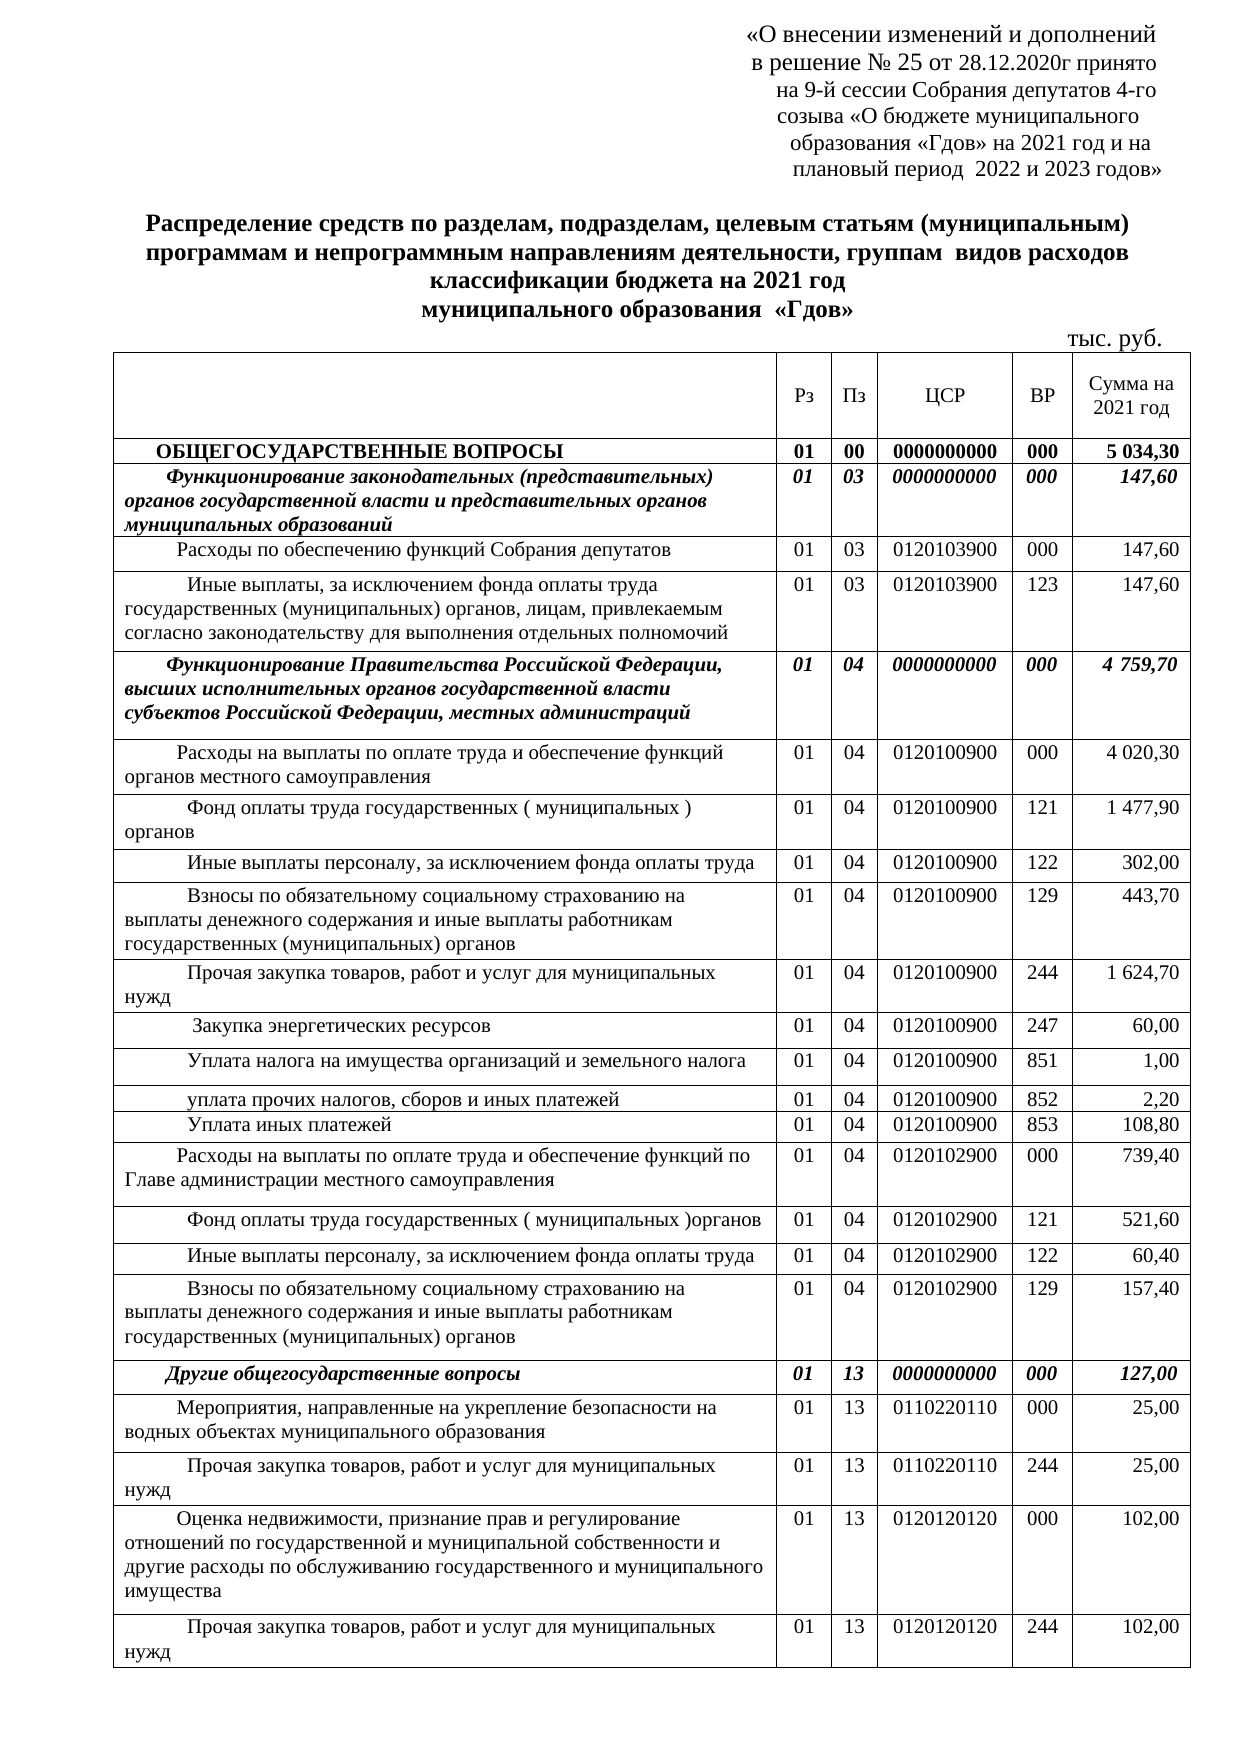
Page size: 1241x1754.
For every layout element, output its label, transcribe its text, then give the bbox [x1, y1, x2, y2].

table_cell 01 [777, 1244, 831, 1274]
table_cell 2,20 [1073, 1086, 1190, 1111]
table_cell 60,00 [1073, 1013, 1190, 1047]
table_cell 739,40 [1073, 1143, 1190, 1206]
table_cell 01 [777, 1275, 831, 1360]
table_cell Иные выплаты персоналу, за исключением фонда оплаты труда [114, 850, 776, 882]
table_cell 01 [777, 883, 831, 958]
table_cell Взносы по обязательному социальному страхованию на выплаты денежного содержания и иные выплаты работникам государственных (муниципальных) органов [114, 1275, 776, 1360]
text плановый период 2022 и 2023 годов» [112, 155, 1162, 182]
table_cell 04 [832, 1275, 877, 1360]
table_cell Другие общегосударственные вопросы [114, 1361, 776, 1393]
table_cell 01 [777, 960, 831, 1012]
text в решение № 25 от 28.12.2020г принято [112, 47, 1162, 76]
table_cell 01 [777, 1086, 831, 1111]
table_cell 000 [1013, 464, 1072, 536]
table_cell 0120102900 [878, 1244, 1012, 1274]
table_cell 04 [832, 1013, 877, 1047]
table_cell 521,60 [1073, 1207, 1190, 1242]
table_cell 0120100900 [878, 960, 1012, 1012]
table_cell 852 [1013, 1086, 1072, 1111]
table_cell Взносы по обязательному социальному страхованию на выплаты денежного содержания и иные выплаты работникам государственных (муниципальных) органов [114, 883, 776, 958]
table_cell 0120100900 [878, 1013, 1012, 1047]
table_cell 0120120120 [878, 1506, 1012, 1613]
table_cell 123 [1013, 572, 1072, 651]
table_cell 157,40 [1073, 1275, 1190, 1360]
table_cell Функционирование законодательных (представительных) органов государственной власти и представительных органов муниципальных образований [114, 464, 776, 536]
text образования «Гдов» на 2021 год и на [112, 129, 1162, 155]
table_cell 1,00 [1073, 1049, 1190, 1085]
table_cell Уплата налога на имущества организаций и земельного налога [114, 1049, 776, 1085]
table_cell Фонд оплаты труда государственных ( муниципальных )органов [114, 1207, 776, 1242]
table_cell 04 [832, 795, 877, 848]
table_cell 121 [1013, 795, 1072, 848]
table_cell Прочая закупка товаров, работ и услуг для муниципальных нужд [114, 960, 776, 1012]
table_header [114, 353, 776, 438]
table_cell 04 [832, 652, 877, 739]
table_cell 851 [1013, 1049, 1072, 1085]
table_cell 25,00 [1073, 1395, 1190, 1452]
table_cell 04 [832, 960, 877, 1012]
table_cell 102,00 [1073, 1506, 1190, 1613]
table_cell 01 [777, 1112, 831, 1142]
table_header ЦСР [878, 353, 1012, 438]
table_cell 0000000000 [878, 464, 1012, 536]
table_cell 102,00 [1073, 1615, 1190, 1667]
table_cell 0120102900 [878, 1275, 1012, 1360]
table_cell Мероприятия, направленные на укрепление безопасности на водных объектах муниципального образования [114, 1395, 776, 1452]
table_cell 0120100900 [878, 883, 1012, 958]
table_cell 13 [832, 1506, 877, 1613]
text «О внесении изменений и дополнений [112, 19, 1162, 47]
table_cell 00 [832, 439, 877, 463]
table_cell 108,80 [1073, 1112, 1190, 1142]
table_cell 04 [832, 1143, 877, 1206]
table_cell 01 [777, 1615, 831, 1667]
table_cell 04 [832, 850, 877, 882]
table_cell 13 [832, 1615, 877, 1667]
table_cell 129 [1013, 883, 1072, 958]
table_cell 147,60 [1073, 537, 1190, 571]
table_cell 122 [1013, 850, 1072, 882]
table_cell 247 [1013, 1013, 1072, 1047]
table_cell Расходы на выплаты по оплате труда и обеспечение функций по Главе администрации местного самоуправления [114, 1143, 776, 1206]
table_cell 4 759,70 [1073, 652, 1190, 739]
table_cell 5 034,30 [1073, 439, 1190, 463]
table_cell 147,60 [1073, 572, 1190, 651]
table_cell 443,70 [1073, 883, 1190, 958]
table_cell 13 [832, 1395, 877, 1452]
table_cell 1 624,70 [1073, 960, 1190, 1012]
table_header ВР [1013, 353, 1072, 438]
table_cell Оценка недвижимости, признание прав и регулирование отношений по государственной и муниципальной собственности и другие расходы по обслуживанию государственного и муниципального имущества [114, 1506, 776, 1613]
table_cell 04 [832, 1049, 877, 1085]
table_cell 244 [1013, 960, 1072, 1012]
table_cell 121 [1013, 1207, 1072, 1242]
text на 9-й сессии Собрания депутатов 4-го [112, 76, 1162, 103]
table_cell Закупка энергетических ресурсов [114, 1013, 776, 1047]
table_cell Функционирование Правительства Российской Федерации, высших исполнительных органов государственной власти субъектов Российской Федерации, местных администраций [114, 652, 776, 739]
table_header Пз [832, 353, 877, 438]
table_cell 0000000000 [878, 1361, 1012, 1393]
table_cell 0120100900 [878, 1086, 1012, 1111]
table_cell 01 [777, 850, 831, 882]
text муниципального образования «Гдов» [112, 294, 1162, 323]
table_cell 04 [832, 883, 877, 958]
table_cell 147,60 [1073, 464, 1190, 536]
table_cell 0110220110 [878, 1453, 1012, 1505]
table_cell 122 [1013, 1244, 1072, 1274]
table_cell 0120102900 [878, 1143, 1012, 1206]
table_cell 01 [777, 439, 831, 463]
table_cell 01 [777, 1049, 831, 1085]
table_cell 60,40 [1073, 1244, 1190, 1274]
table_cell ОБЩЕГОСУДАРСТВЕННЫЕ ВОПРОСЫ [114, 439, 776, 463]
table_cell Расходы по обеспечению функций Собрания депутатов [114, 537, 776, 571]
table_cell 04 [832, 740, 877, 794]
table_cell 04 [832, 1207, 877, 1242]
table_cell Прочая закупка товаров, работ и услуг для муниципальных нужд [114, 1615, 776, 1667]
table_cell 01 [777, 652, 831, 739]
table_cell 13 [832, 1361, 877, 1393]
table_cell Иные выплаты персоналу, за исключением фонда оплаты труда [114, 1244, 776, 1274]
table_cell Иные выплаты, за исключением фонда оплаты труда государственных (муниципальных) органов, лицам, привлекаемым согласно законодательству для выполнения отдельных полномочий [114, 572, 776, 651]
table_cell 13 [832, 1453, 877, 1505]
table_cell 01 [777, 464, 831, 536]
table_cell 000 [1013, 740, 1072, 794]
table_cell 000 [1013, 1506, 1072, 1613]
table_cell 01 [777, 740, 831, 794]
table_header Рз [777, 353, 831, 438]
table_cell 01 [777, 1453, 831, 1505]
table_cell 0120100900 [878, 1049, 1012, 1085]
table_cell 25,00 [1073, 1453, 1190, 1505]
table_cell 0120100900 [878, 1112, 1012, 1142]
table_cell 04 [832, 1086, 877, 1111]
table_header Сумма на 2021 год [1073, 353, 1190, 438]
table_cell 000 [1013, 1361, 1072, 1393]
table_cell 01 [777, 1143, 831, 1206]
text созыва «О бюджете муниципального [112, 103, 1162, 129]
table_cell 000 [1013, 1143, 1072, 1206]
table_cell 01 [777, 1506, 831, 1613]
table_cell 0120100900 [878, 795, 1012, 848]
text тыс. руб. [112, 323, 1162, 352]
table_cell 0110220110 [878, 1395, 1012, 1452]
table_cell 853 [1013, 1112, 1072, 1142]
table_cell 244 [1013, 1453, 1072, 1505]
table_cell 01 [777, 537, 831, 571]
table_cell 01 [777, 1207, 831, 1242]
table_cell 0000000000 [878, 439, 1012, 463]
table_cell 0120103900 [878, 537, 1012, 571]
table_cell 0120100900 [878, 850, 1012, 882]
table_cell 000 [1013, 439, 1072, 463]
table_cell 129 [1013, 1275, 1072, 1360]
text Распределение средств по разделам, подразделам, целевым статьям (муниципальным) программам и непрограммным направлениям деятельности, группам видов расходов классификации бюджета на 2021 год [112, 208, 1162, 294]
table_cell 127,00 [1073, 1361, 1190, 1393]
table_cell 04 [832, 1244, 877, 1274]
table_cell 01 [777, 1013, 831, 1047]
table_cell Фонд оплаты труда государственных ( муниципальных ) органов [114, 795, 776, 848]
table_cell Уплата иных платежей [114, 1112, 776, 1142]
table_cell 01 [777, 572, 831, 651]
table_cell 302,00 [1073, 850, 1190, 882]
table_cell 000 [1013, 1395, 1072, 1452]
table_cell уплата прочих налогов, сборов и иных платежей [114, 1086, 776, 1111]
table_cell 244 [1013, 1615, 1072, 1667]
table_cell 1 477,90 [1073, 795, 1190, 848]
table_cell Прочая закупка товаров, работ и услуг для муниципальных нужд [114, 1453, 776, 1505]
table_cell 0120103900 [878, 572, 1012, 651]
table_cell 0120100900 [878, 740, 1012, 794]
table_cell Расходы на выплаты по оплате труда и обеспечение функций органов местного самоуправления [114, 740, 776, 794]
table_cell 01 [777, 1395, 831, 1452]
table_cell 01 [777, 1361, 831, 1393]
table_cell 000 [1013, 652, 1072, 739]
table_cell 03 [832, 537, 877, 571]
table_cell 0000000000 [878, 652, 1012, 739]
table_cell 0120120120 [878, 1615, 1012, 1667]
table_cell 0120102900 [878, 1207, 1012, 1242]
table_cell 04 [832, 1112, 877, 1142]
table_cell 03 [832, 572, 877, 651]
table_cell 4 020,30 [1073, 740, 1190, 794]
table_cell 000 [1013, 537, 1072, 571]
table_cell 01 [777, 795, 831, 848]
table_cell 03 [832, 464, 877, 536]
